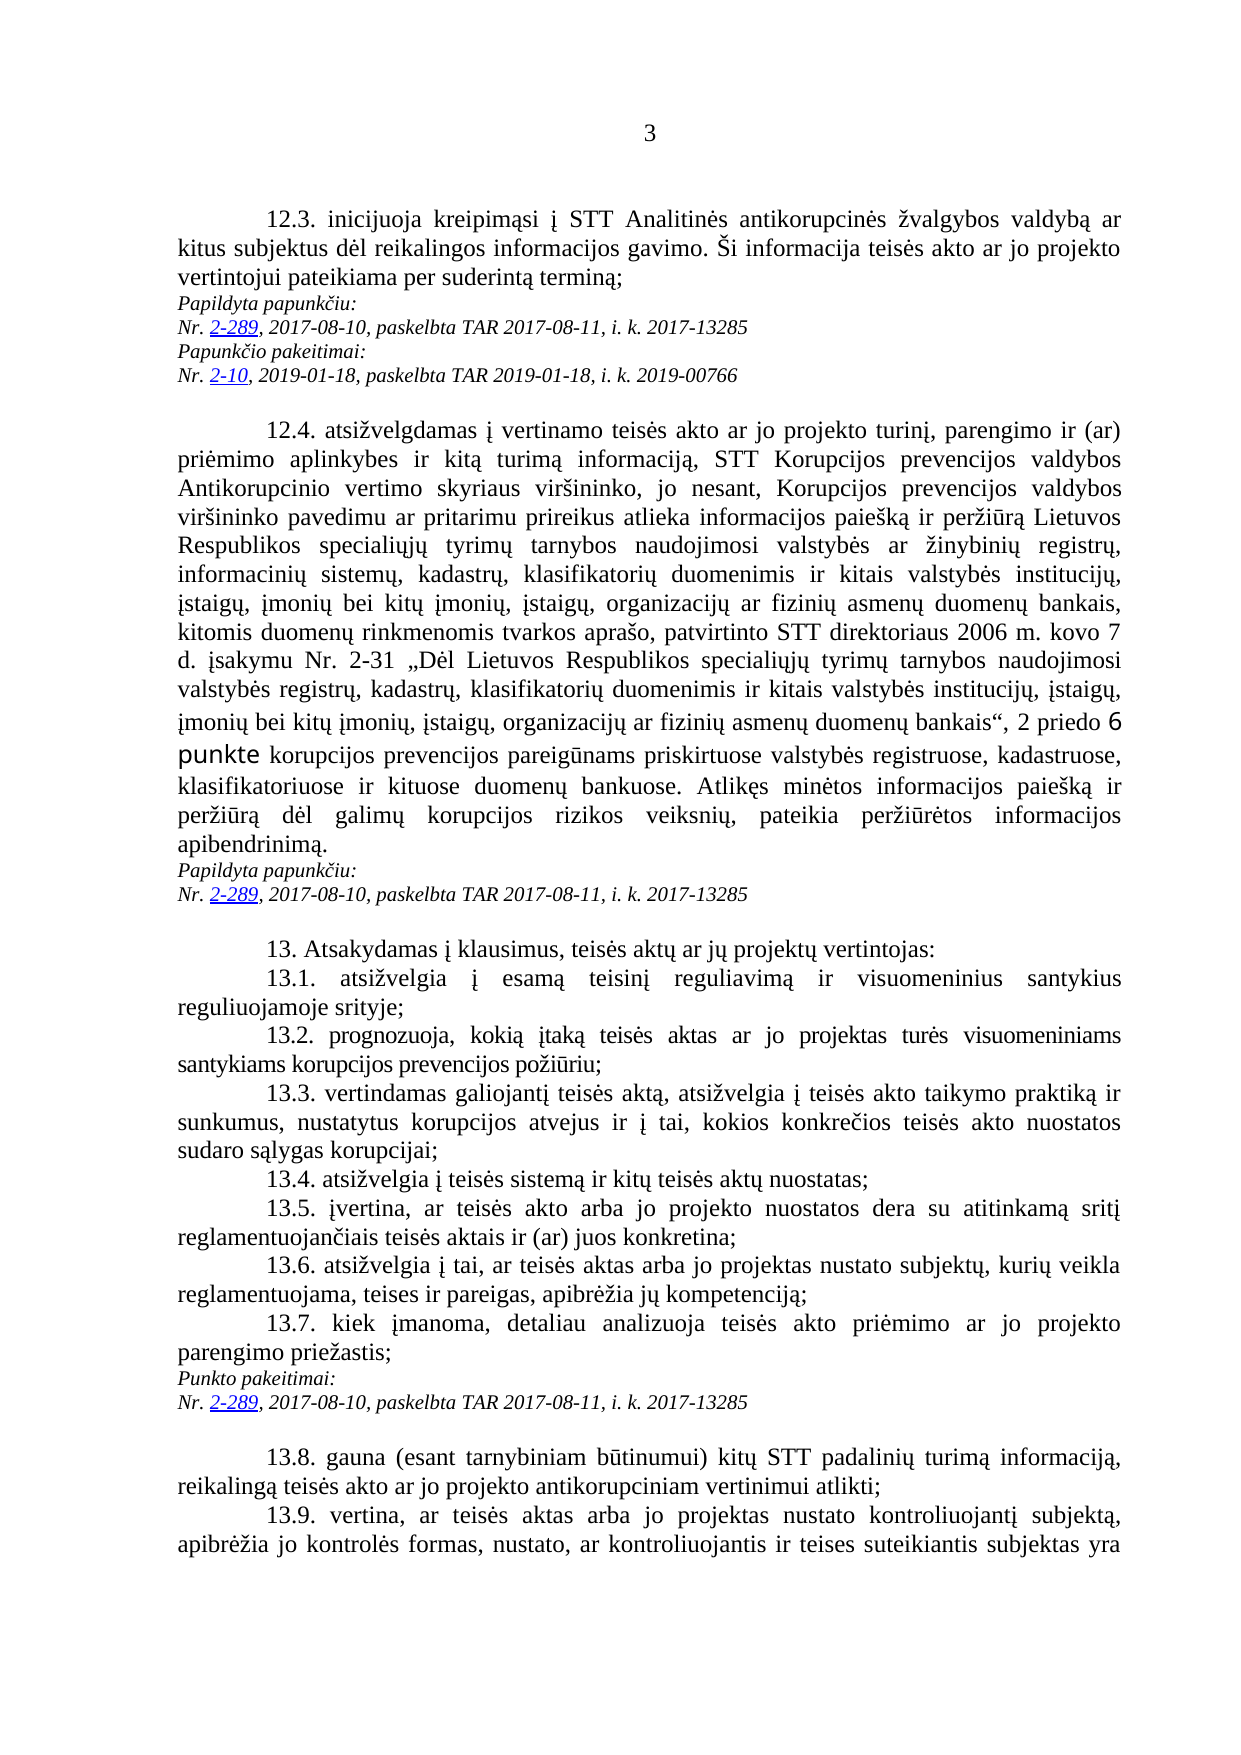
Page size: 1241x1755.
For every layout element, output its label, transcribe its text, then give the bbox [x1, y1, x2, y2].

text 13. Atsakydamas į klausimus, teisės aktų ar jų projektų vertintojas: [177, 934, 1122, 963]
text 13.5. įvertina, ar teisės akto arba jo projekto nuostatos dera su atitinkamą sritį reglamentuojančiais teisės aktais ir (ar) juos konkretina; [177, 1193, 1122, 1251]
text Nr. 2-289, 2017-08-10, paskelbta TAR 2017-08-11, i. k. 2017-13285 [177, 1390, 1122, 1414]
text 13.3. vertindamas galiojantį teisės aktą, atsižvelgia į teisės akto taikymo praktiką ir sunkumus, nustatytus korupcijos atvejus ir į tai, kokios konkrečios teisės akto nuostatos sudaro sąlygas korupcijai; [177, 1078, 1122, 1164]
text 13.6. atsižvelgia į tai, ar teisės aktas arba jo projektas nustato subjektų, kurių veikla reglamentuojama, teises ir pareigas, apibrėžia jų kompetenciją; [177, 1251, 1122, 1308]
text 12.3. inicijuoja kreipimąsi į STT Analitinės antikorupcinės žvalgybos valdybą ar kitus subjektus dėl reikalingos informacijos gavimo. Ši informacija teisės akto ar jo projekto vertintojui pateikiama per suderintą terminą; [177, 204, 1122, 291]
text Nr. 2-289, 2017-08-10, paskelbta TAR 2017-08-11, i. k. 2017-13285 [177, 315, 1122, 339]
text 13.4. atsižvelgia į teisės sistemą ir kitų teisės aktų nuostatas; [177, 1164, 1122, 1193]
text 13.2. prognozuoja, kokią įtaką teisės aktas ar jo projektas turės visuomeniniams santykiams korupcijos prevencijos požiūriu; [177, 1021, 1122, 1078]
text 13.1. atsižvelgia į esamą teisinį reguliavimą ir visuomeninius santykius reguliuojamoje srityje; [177, 963, 1122, 1021]
text 13.9. vertina, ar teisės aktas arba jo projektas nustato kontroliuojantį subjektą, apibrėžia jo kontrolės formas, nustato, ar kontroliuojantis ir teises suteikiantis subjektas yra [177, 1500, 1122, 1557]
text 13.7. kiek įmanoma, detaliau analizuoja teisės akto priėmimo ar jo projekto parengimo priežastis; [177, 1308, 1122, 1366]
text Papildyta papunkčiu: [177, 291, 1122, 315]
text 12.4. atsižvelgdamas į vertinamo teisės akto ar jo projekto turinį, parengimo ir (ar) priėmimo aplinkybes ir kitą turimą informaciją, STT Korupcijos prevencijos valdybos Antikorupcinio vertimo skyriaus viršininko, jo nesant, Korupcijos prevencijos valdybos viršininko pavedimu ar pritarimu prireikus atlieka informacijos paiešką ir peržiūrą Lietuvos Respublikos specialiųjų tyrimų tarnybos naudojimosi valstybės ar žinybinių registrų, informacinių sistemų, kadastrų, klasifikatorių duomenimis ir kitais valstybės institucijų, įstaigų, įmonių bei kitų įmonių, įstaigų, organizacijų ar fizinių asmenų duomenų bankais, kitomis duomenų rinkmenomis tvarkos aprašo, patvirtinto STT direktoriaus 2006 m. kovo 7 d. įsakymu Nr. 2-31 „Dėl Lietuvos Respublikos specialiųjų tyrimų tarnybos naudojimosi valstybės registrų, kadastrų, klasifikatorių duomenimis ir kitais valstybės institucijų, įstaigų, įmonių bei kitų įmonių, įstaigų, organizacijų ar fizinių asmenų duomenų bankais“, 2 priedo 6 punkte korupcijos prevencijos pareigūnams priskirtuose valstybės registruose, kadastruose, klasifikatoriuose ir kituose duomenų bankuose. Atlikęs minėtos informacijos paiešką ir peržiūrą dėl galimų korupcijos rizikos veiksnių, pateikia peržiūrėtos informacijos apibendrinimą. [177, 416, 1122, 857]
text 13.8. gauna (esant tarnybiniam būtinumui) kitų STT padalinių turimą informaciją, reikalingą teisės akto ar jo projekto antikorupciniam vertinimui atlikti; [177, 1442, 1122, 1500]
text Nr. 2-289, 2017-08-10, paskelbta TAR 2017-08-11, i. k. 2017-13285 [177, 882, 1122, 906]
text Punkto pakeitimai: [177, 1366, 1122, 1390]
text Nr. 2-10, 2019-01-18, paskelbta TAR 2019-01-18, i. k. 2019-00766 [177, 363, 1122, 387]
text Papildyta papunkčiu: [177, 857, 1122, 882]
text Papunkčio pakeitimai: [177, 339, 1122, 363]
